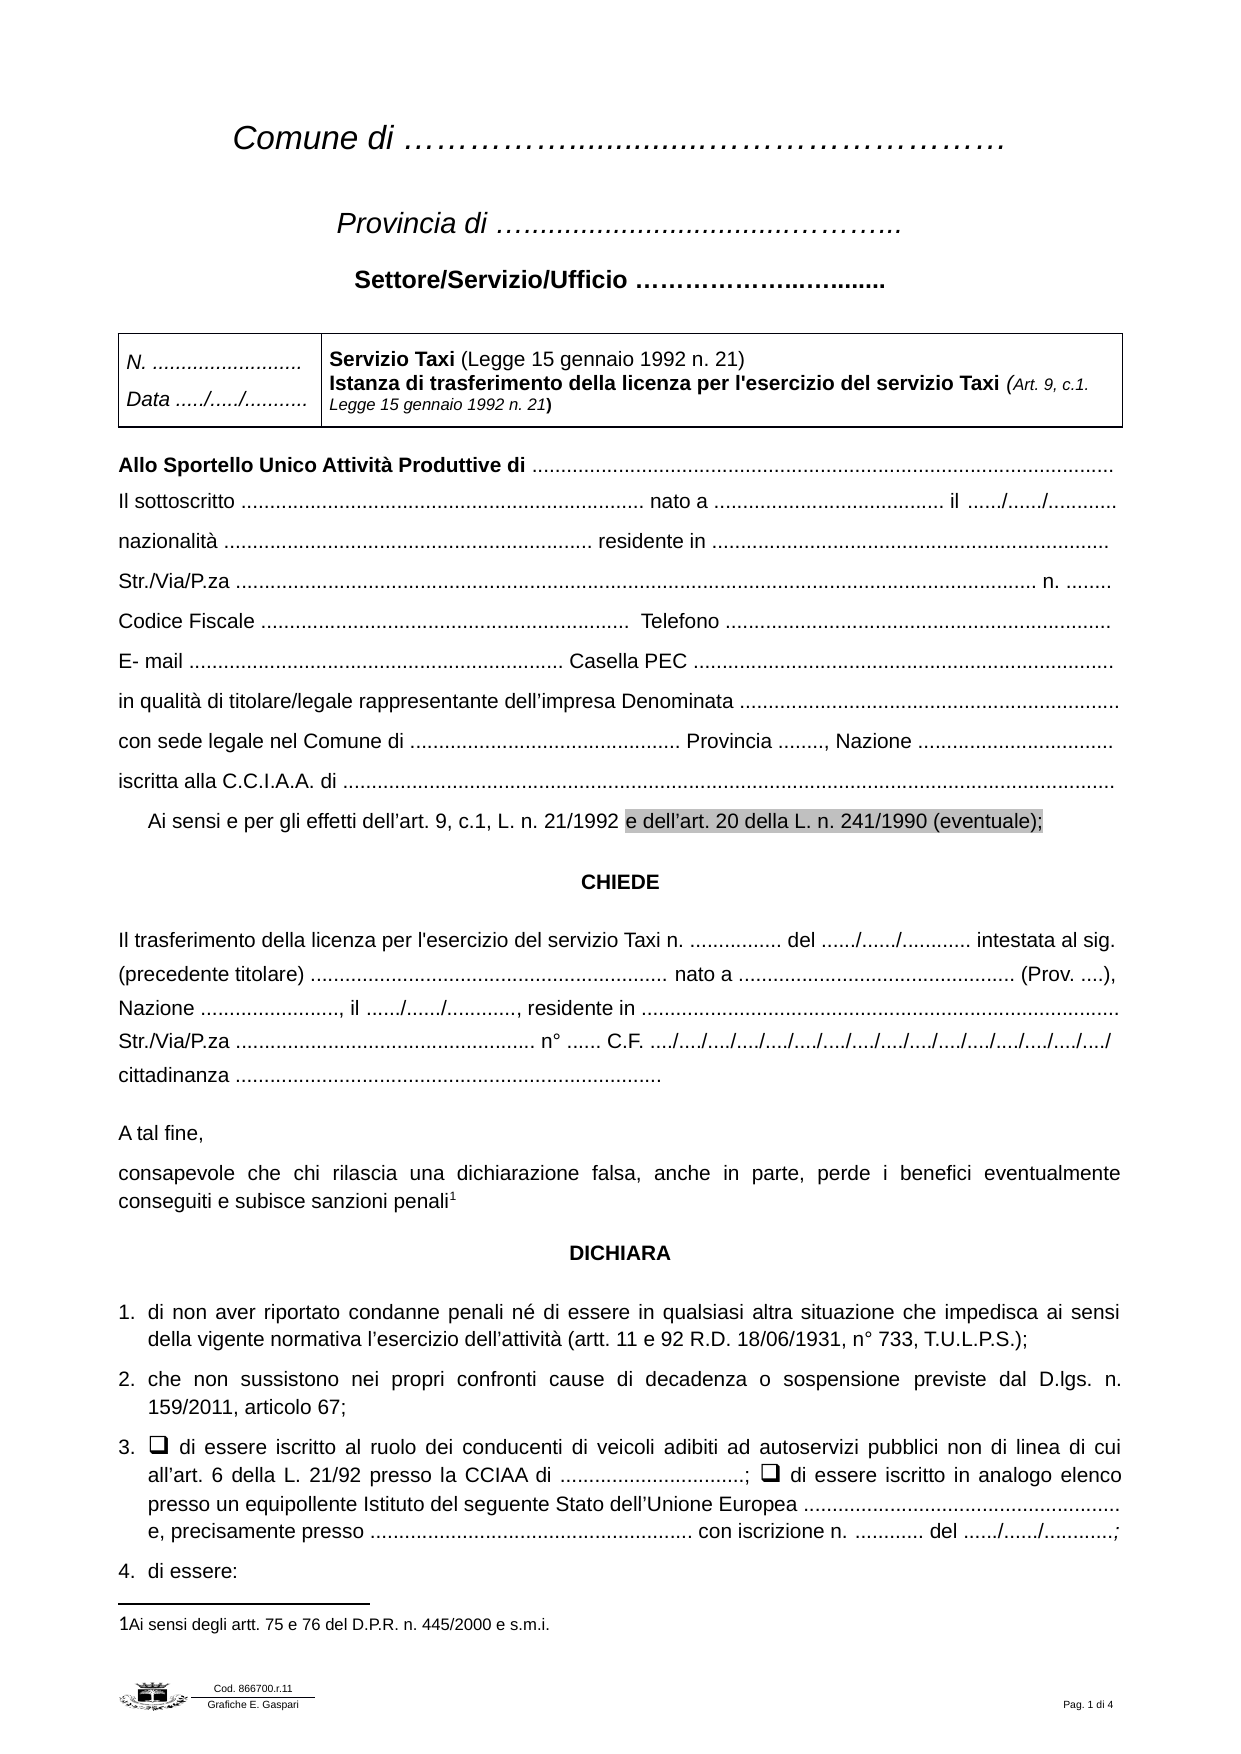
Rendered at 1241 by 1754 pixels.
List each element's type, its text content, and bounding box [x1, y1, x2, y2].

list di essere: [118, 1559, 1122, 1583]
text Comune di ……………...............……………………… [118, 118, 1122, 157]
text Ai sensi e per gli effetti dell’art. 9, c.1, L. n. 21/1992 e dell’art. 20 della L. n. 241/1990 (eventuale); [118, 809, 1122, 833]
text nazionalità ................................................................ residente in ..................................................................... [118, 529, 1122, 553]
subtitle CHIEDE [118, 870, 1122, 894]
text A tal fine, [118, 1121, 1122, 1145]
text Allo Sportello Unico Attività Produttive di ..................................................................................................... [118, 452, 1122, 476]
text Codice Fiscale ................................................................ Telefono ................................................................... [118, 609, 1122, 633]
subtitle Il trasferimento della licenza per l'esercizio del servizio Taxi n. ................ del ....../....../............ intestata al sig. (precedente titolare) .............................................................. nato a ................................................ (Prov. ....), Nazione ........................, il ....../....../............, residente in ................................................................................... Str./Via/P.za .................................................... n° ...... C.F. ..../..../..../..../..../..../..../..../..../..../..../..../..../..../..../..../ cittadinanza .......................................................................... [118, 928, 1122, 1086]
table_header Servizio Taxi (Legge 15 gennaio 1992 n. 21) Istanza di trasferimento della licenza per l'esercizio del servizio Taxi (Art. 9, c.1. Legge 15 gennaio 1992 n. 21) [322, 334, 1122, 426]
text Str./Via/P.za ........................................................................................................................................... n. ........ [118, 569, 1122, 593]
text in qualità di titolare/legale rappresentante dell’impresa Denominata .................................................................. [118, 689, 1122, 713]
text consapevole che chi rilascia una dichiarazione falsa, anche in parte, perde i benefici eventualmente conseguiti e subisce sanzioni penali [118, 1161, 1122, 1212]
table_header N. .......................... Data ...../...../........... [119, 334, 321, 426]
subtitle DICHIARA [118, 1241, 1122, 1265]
text Il sottoscritto ...................................................................... nato a ........................................ il ....../....../............ [118, 489, 1122, 513]
text E- mail ................................................................. Casella PEC ......................................................................... [118, 649, 1122, 673]
text iscritta alla C.C.I.A.A. di ...................................................................................................................................... [118, 769, 1122, 793]
list che non sussistono nei propri confronti cause di decadenza o sospensione previste dal D.lgs. n. 159/2011, articolo 67; [118, 1367, 1122, 1418]
text Ai sensi degli artt. 75 e 76 del D.P.R. n. 445/2000 e s.m.i. [118, 1610, 1122, 1636]
subtitle  di essere iscritto al ruolo dei conducenti di veicoli adibiti ad autoservizi pubblici non di linea di cui all’art. 6 della L. 21/92 presso la CCIAA di ................................;  di essere iscritto in analogo elenco presso un equipollente Istituto del seguente Stato dell’Unione Europea ....................................................... e, precisamente presso ........................................................ con iscrizione n. ............ del ....../....../............; [118, 1434, 1122, 1543]
text con sede legale nel Comune di ............................................... Provincia ........, Nazione .................................. [118, 729, 1122, 753]
list di non aver riportato condanne penali né di essere in qualsiasi altra situazione che impedisca ai sensi della vigente normativa l’esercizio dell’attività (artt. 11 e 92 R.D. 18/06/1931, n° 733, T.U.L.P.S.); [118, 1299, 1122, 1351]
text Provincia di ….................................………... [118, 207, 1122, 240]
text Settore/Servizio/Ufficio ………………...…........ [118, 265, 1122, 294]
